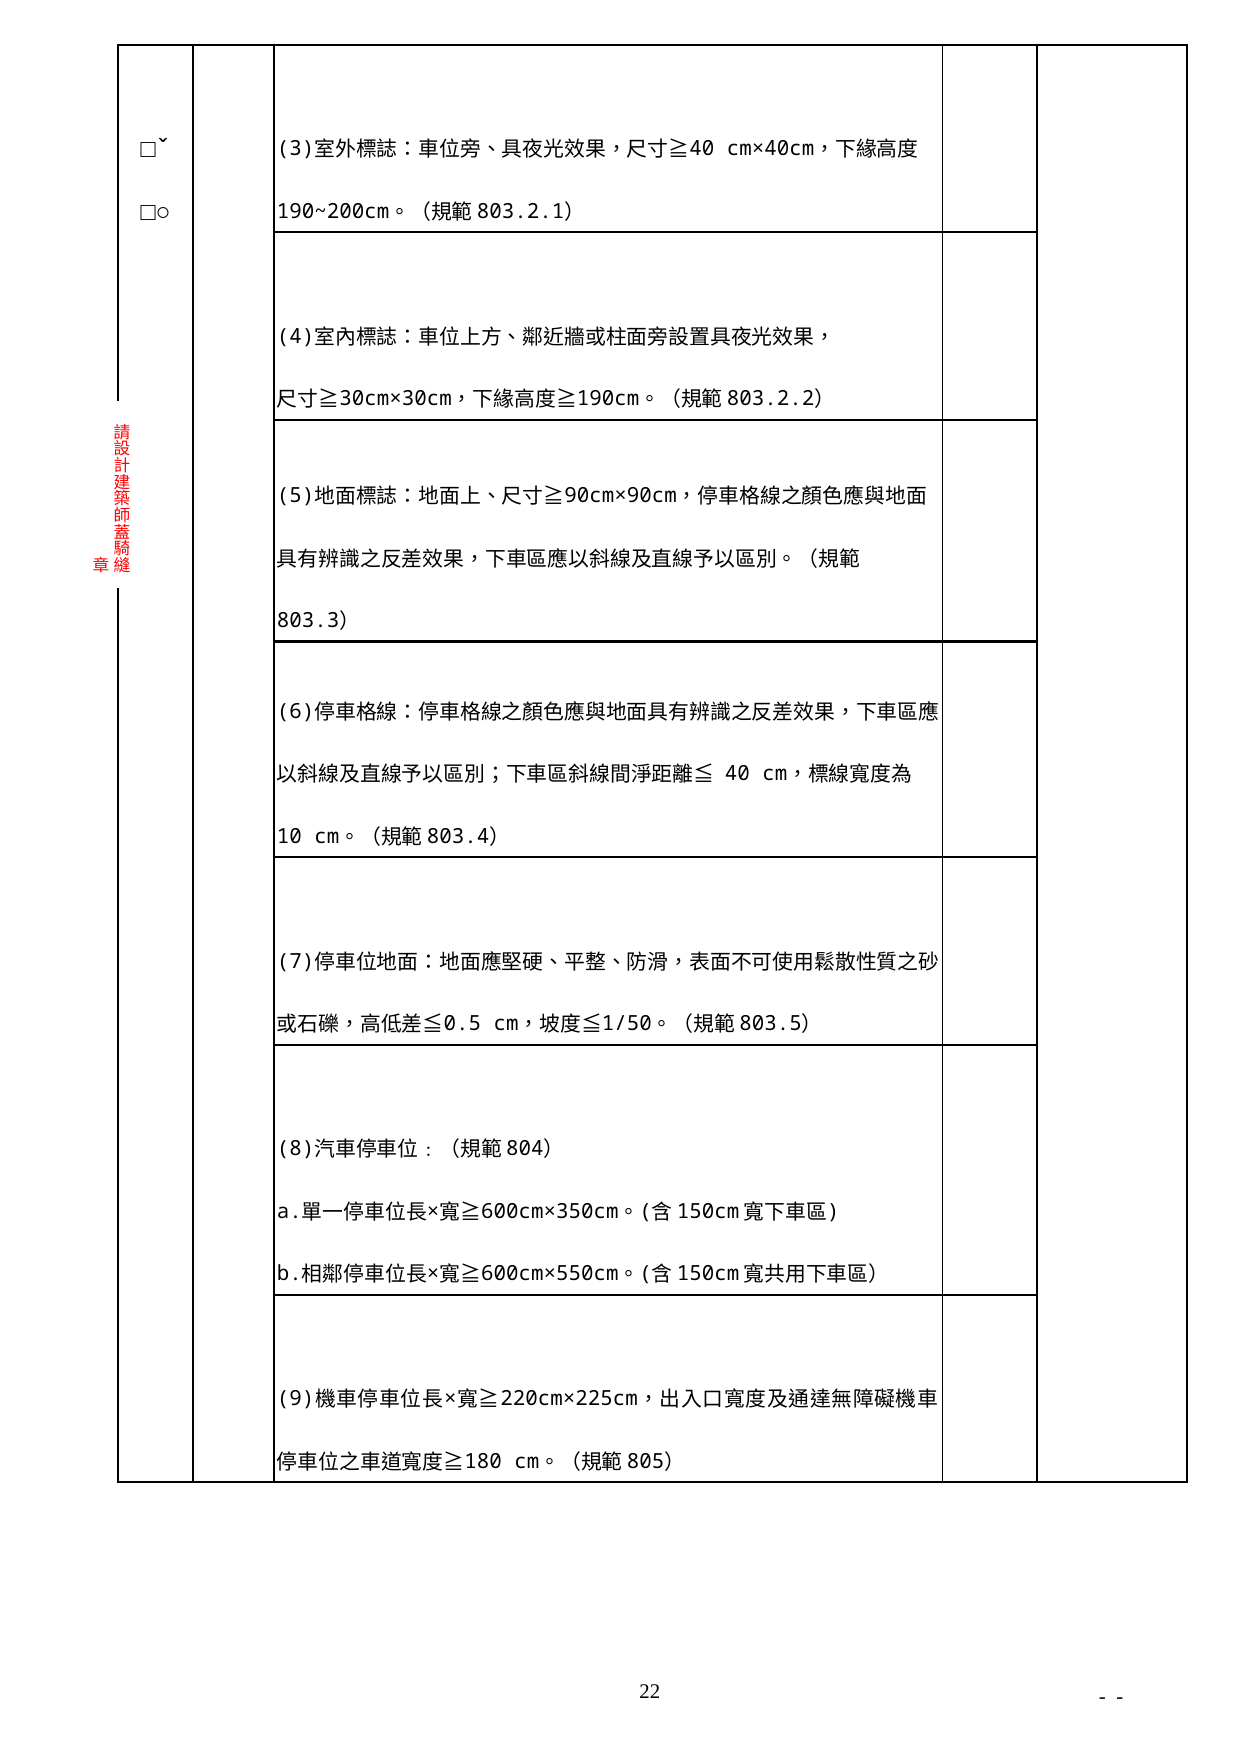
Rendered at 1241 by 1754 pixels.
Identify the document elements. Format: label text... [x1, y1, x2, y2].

table_cell [943, 643, 1036, 856]
table_cell (8)汽車停車位﹕（規範804） a.單一停車位長×寬≧600cm×350cm。(含150cm寬下車區) b.相鄰停車位長×寬≧600cm×550cm。(含150cm寬共用下車區） [275, 1046, 942, 1293]
table_cell (6)停車格線：停車格線之顏色應與地面具有辨識之反差效果，下車區應以斜線及直線予以區別；下車區斜線間淨距離≦ 40 cm，標線寬度為 10 cm。（規範803.4） [275, 643, 942, 856]
table_cell (7)停車位地面：地面應堅硬、平整、防滑，表面不可使用鬆散性質之砂或石礫，高低差≦0.5 cm，坡度≦1/50。（規範803.5） [275, 858, 942, 1043]
table_cell □ˇ □○ [84, 46, 192, 1481]
table_cell [943, 1296, 1036, 1481]
table_cell (5)地面標誌：地面上、尺寸≧90cm×90cm，停車格線之顏色應與地面具有辨識之反差效果，下車區應以斜線及直線予以區別。（規範803.3） [275, 421, 942, 640]
table_cell [943, 1046, 1036, 1293]
table_cell [943, 233, 1036, 418]
table_cell [943, 46, 1036, 231]
table_cell [194, 46, 273, 1481]
table_cell (9)機車停車位長×寬≧220cm×225cm，出入口寬度及通達無障礙機車停車位之車道寬度≧180 cm。（規範805） [275, 1296, 942, 1481]
table_cell [943, 421, 1036, 640]
table_cell [1038, 46, 1186, 1481]
table_cell (3)室外標誌：車位旁、具夜光效果，尺寸≧40 cm×40cm，下緣高度190~200cm。（規範803.2.1） [275, 46, 942, 231]
table_cell (4)室內標誌：車位上方、鄰近牆或柱面旁設置具夜光效果， 尺寸≧30cm×30cm，下緣高度≧190cm。（規範803.2.2） [275, 233, 942, 418]
table_cell [943, 858, 1036, 1043]
